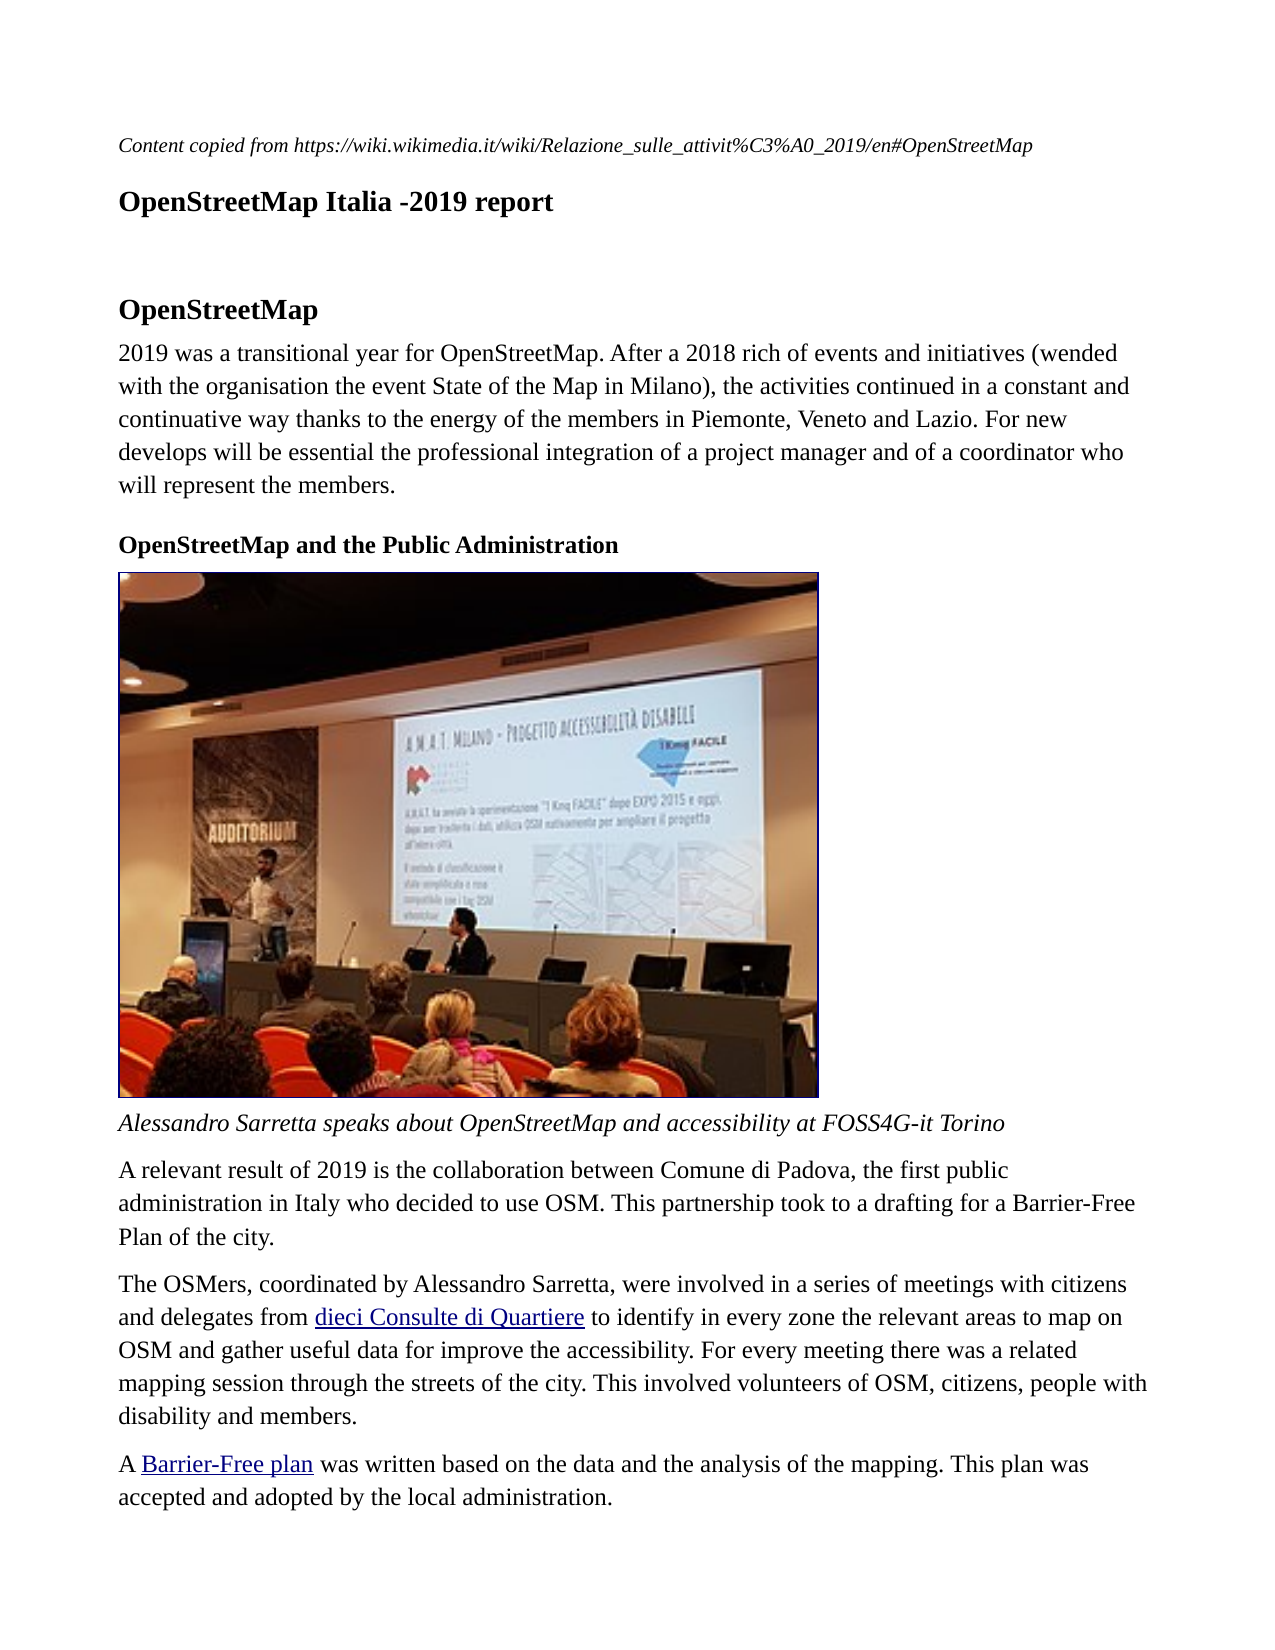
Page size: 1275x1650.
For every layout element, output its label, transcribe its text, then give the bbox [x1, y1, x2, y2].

text 2019 was a transitional year for OpenStreetMap. After a 2018 rich of events and initiatives (wended with the organisation the event State of the Map in Milano), the activities continued in a constant and continuative way thanks to the energy of the members in Piemonte, Veneto and Lazio. For new develops will be essential the professional integration of a project manager and of a coordinator who will represent the members. [118, 338, 1157, 499]
picture [120, 573, 817, 1097]
subtitle OpenStreetMap [118, 292, 1157, 326]
subtitle OpenStreetMap and the Public Administration [118, 530, 1157, 559]
text The OSMers, coordinated by Alessandro Sarretta, were involved in a series of meetings with citizens and delegates from dieci Consulte di Quartiere to identify in every zone the relevant areas to map on OSM and gather useful data for improve the accessibility. For every meeting there was a related mapping session through the streets of the city. This involved volunteers of OSM, citizens, people with disability and members. [118, 1269, 1157, 1430]
text Alessandro Sarretta speaks about OpenStreetMap and accessibility at FOSS4G-it Torino [118, 1108, 1157, 1137]
text A Barrier-Free plan was written based on the data and the analysis of the mapping. This plan was accepted and adopted by the local administration. [118, 1449, 1157, 1511]
text A relevant result of 2019 is the collaboration between Comune di Padova, the first public administration in Italy who decided to use OSM. This partnership took to a drafting for a Barrier-Free Plan of the city. [118, 1156, 1157, 1250]
subtitle Content copied from https://wiki.wikimedia.it/wiki/Relazione_sulle_attivit%C3%A0_2019/en#OpenStreetMap [118, 133, 1157, 157]
subtitle OpenStreetMap Italia -2019 report [118, 184, 1157, 217]
